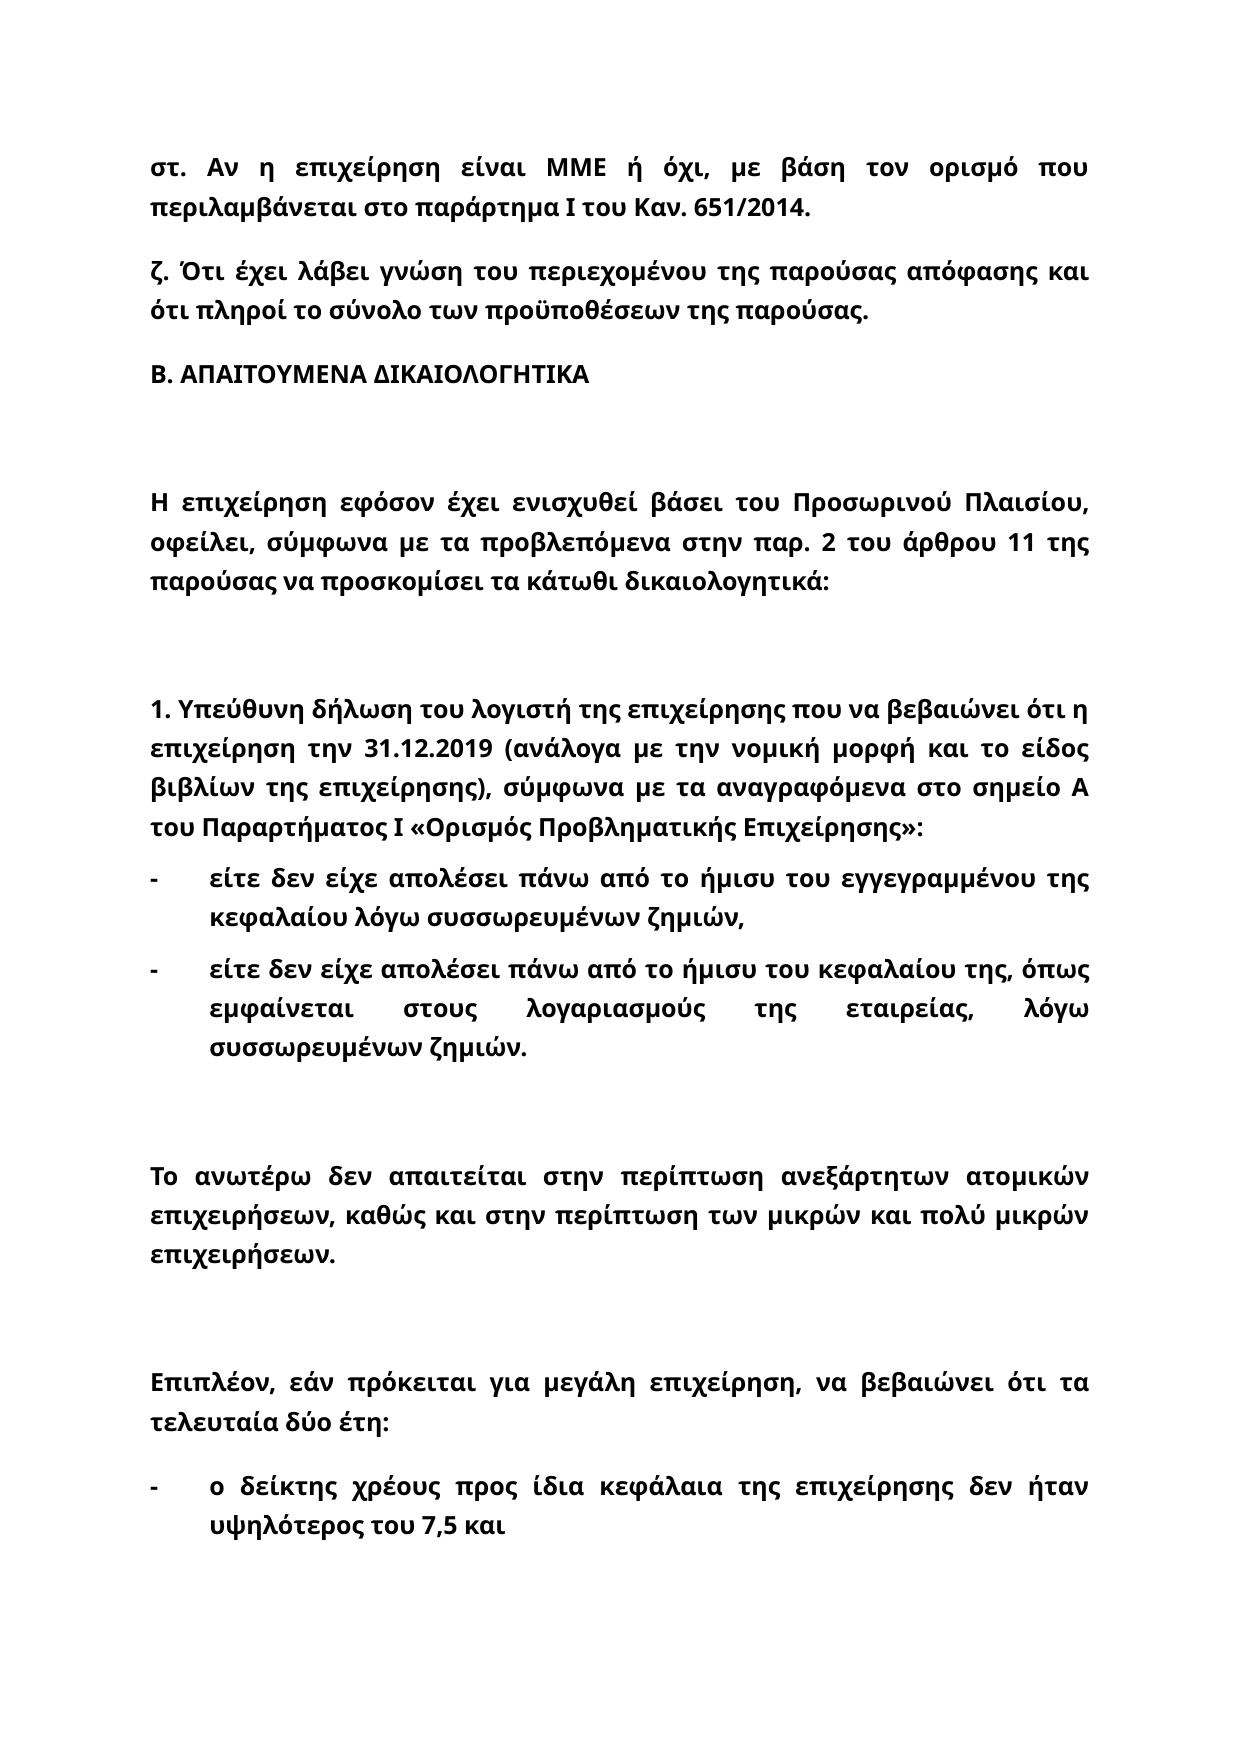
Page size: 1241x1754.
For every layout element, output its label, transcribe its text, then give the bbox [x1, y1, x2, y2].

text 1. Υπεύθυνη δήλωση του λογιστή της επιχείρησης που να βεβαιώνει ότι η επιχείρηση την 31.12.2019 (ανάλογα με την νομική μορφή και το είδος βιβλίων της επιχείρησης), σύμφωνα με τα αναγραφόμενα στο σημείο Α του Παραρτήματος Ι «Ορισμός Προβληματικής Επιχείρησης»: [150, 692, 1090, 843]
text ζ. Ότι έχει λάβει γνώση του περιεχομένου της παρούσας απόφασης και ότι πληροί το σύνολο των προϋποθέσεων της παρούσας. [150, 253, 1090, 327]
list - είτε δεν είχε απολέσει πάνω από το ήμισυ του κεφαλαίου της, όπως εμφαίνεται στους λογαριασμούς της εταιρείας, λόγω συσσωρευμένων ζημιών. [150, 952, 1090, 1064]
list - είτε δεν είχε απολέσει πάνω από το ήμισυ του εγγεγραμμένου της κεφαλαίου λόγω συσσωρευμένων ζημιών, [150, 861, 1090, 934]
text Επιπλέον, εάν πρόκειται για μεγάλη επιχείρηση, να βεβαιώνει ότι τα τελευταία δύο έτη: [150, 1365, 1090, 1438]
text Το ανωτέρω δεν απαιτείται στην περίπτωση ανεξάρτητων ατομικών επιχειρήσεων, καθώς και στην περίπτωση των μικρών και πολύ μικρών επιχειρήσεων. [150, 1158, 1090, 1271]
list - ο δείκτης χρέους προς ίδια κεφάλαια της επιχείρησης δεν ήταν υψηλότερος του 7,5 και [150, 1468, 1090, 1542]
text στ. Αν η επιχείρηση είναι ΜΜΕ ή όχι, με βάση τον ορισμό που περιλαμβάνεται στο παράρτημα I του Καν. 651/2014. [150, 150, 1090, 223]
text Β. ΑΠΑΙΤΟΥΜΕΝΑ ΔΙΚΑΙΟΛΟΓΗΤΙΚΑ [150, 357, 1090, 391]
text Η επιχείρηση εφόσον έχει ενισχυθεί βάσει του Προσωρινού Πλαισίου, οφείλει, σύμφωνα με τα προβλεπόμενα στην παρ. 2 του άρθρου 11 της παρούσας να προσκομίσει τα κάτωθι δικαιολογητικά: [150, 485, 1090, 597]
